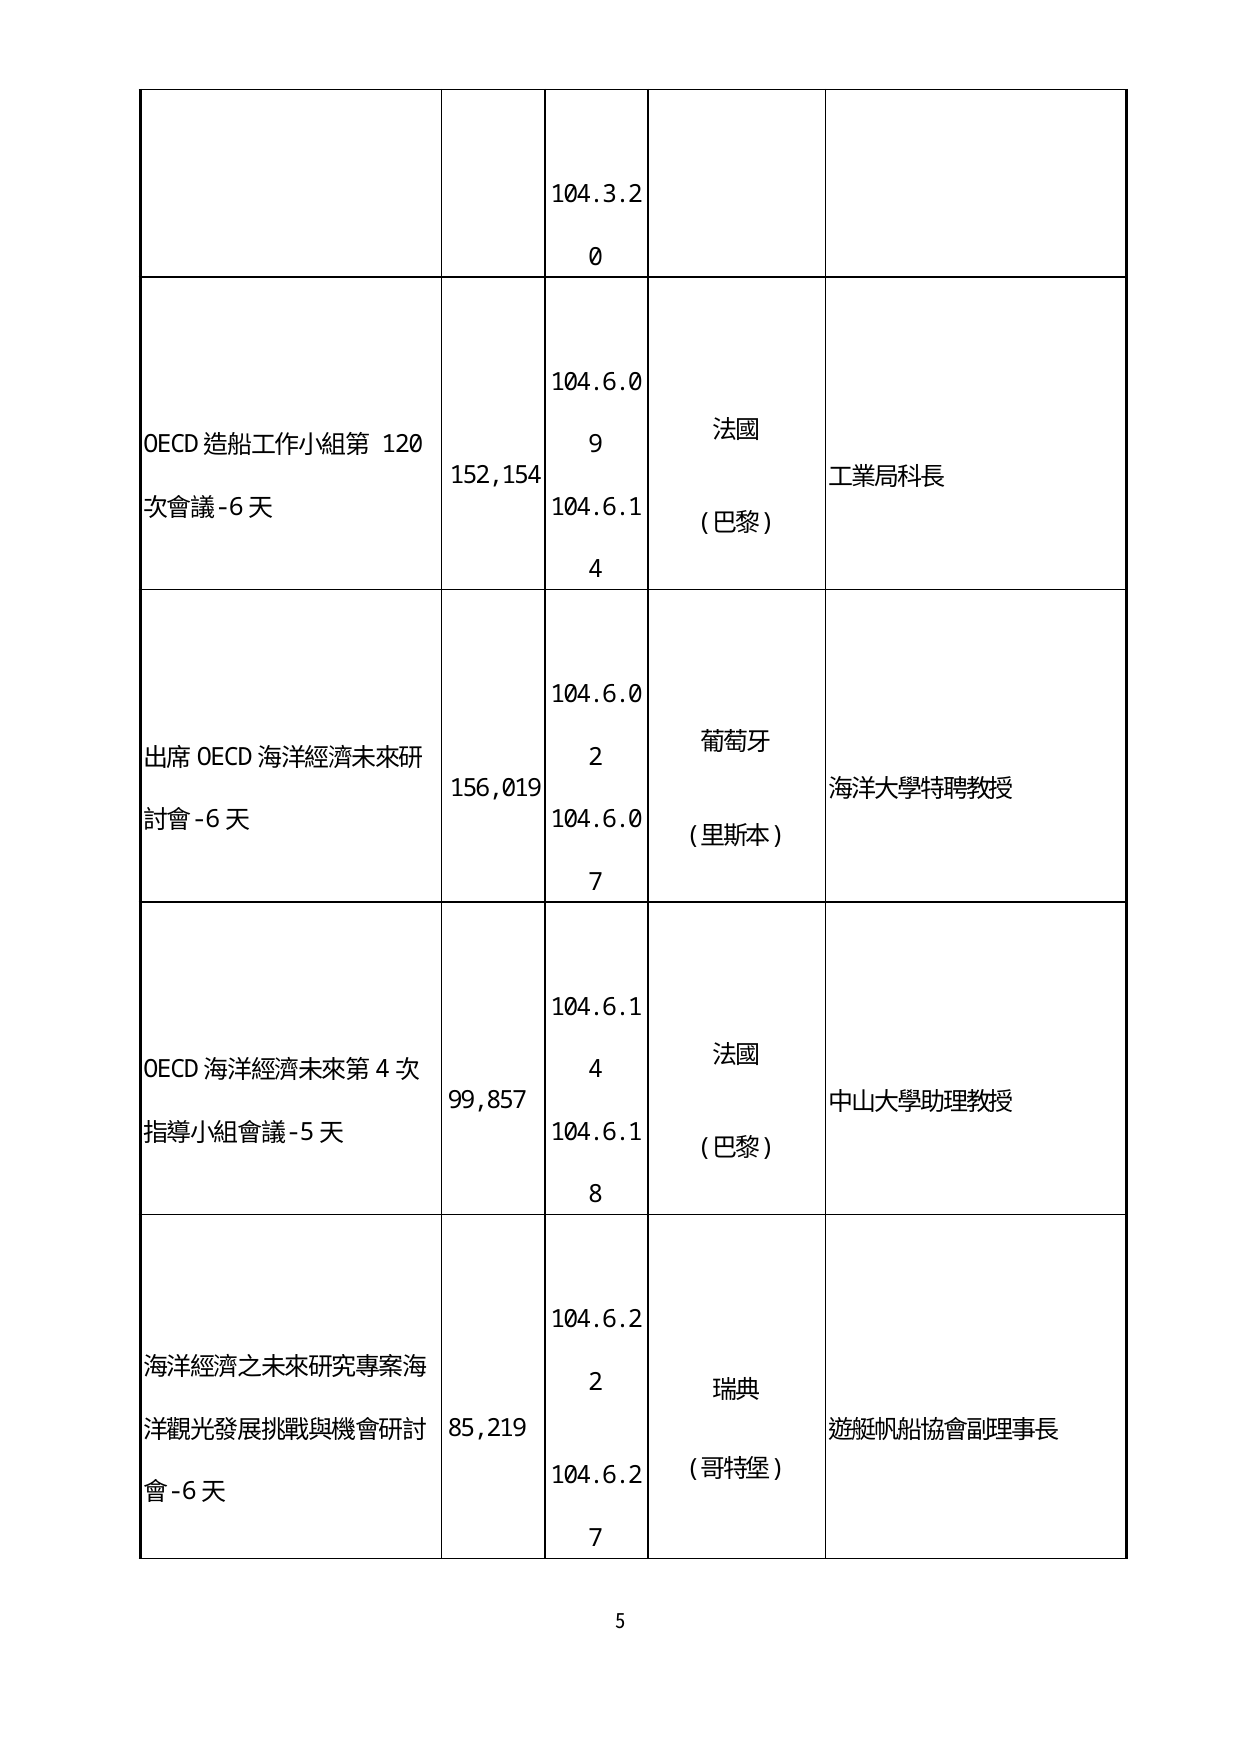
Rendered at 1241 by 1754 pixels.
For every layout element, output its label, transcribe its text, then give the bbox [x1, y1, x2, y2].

table_cell OECD造船工作小組第 120次會議-6天 [142, 278, 441, 589]
table_cell 法國 (巴黎) [649, 903, 825, 1214]
table_cell OECD海洋經濟未來第4次指導小組會議-5天 [142, 903, 441, 1214]
table_cell 99,857 [442, 903, 544, 1214]
table_cell 海洋經濟之未來研究專案海洋觀光發展挑戰與機會研討會-6天 [142, 1215, 441, 1557]
table_cell 152,154 [442, 278, 544, 589]
table_cell 法國 (巴黎) [649, 278, 825, 589]
table_cell [142, 90, 441, 276]
table_cell 104.6.22 104.6.27 [546, 1215, 647, 1557]
table_cell 出席OECD海洋經濟未來研討會-6天 [142, 590, 441, 901]
table_cell 104.6.09 104.6.14 [546, 278, 647, 589]
table_cell 遊艇帆船協會副理事長 [826, 1215, 1125, 1557]
table_cell 海洋大學特聘教授 [826, 590, 1125, 901]
table_cell 104.6.02 104.6.07 [546, 590, 647, 901]
table_cell [826, 90, 1125, 276]
table_cell 葡萄牙 (里斯本) [649, 590, 825, 901]
table_cell 104.6.14 104.6.18 [546, 903, 647, 1214]
table_cell 104.3.20 [546, 90, 647, 276]
table_cell 156,019 [442, 590, 544, 901]
table_cell [442, 90, 544, 276]
table_cell 中山大學助理教授 [826, 903, 1125, 1214]
table_cell [649, 90, 825, 276]
table_cell 瑞典 (哥特堡) [649, 1215, 825, 1557]
table_cell 工業局科長 [826, 278, 1125, 589]
table_cell 85,219 [442, 1215, 544, 1557]
